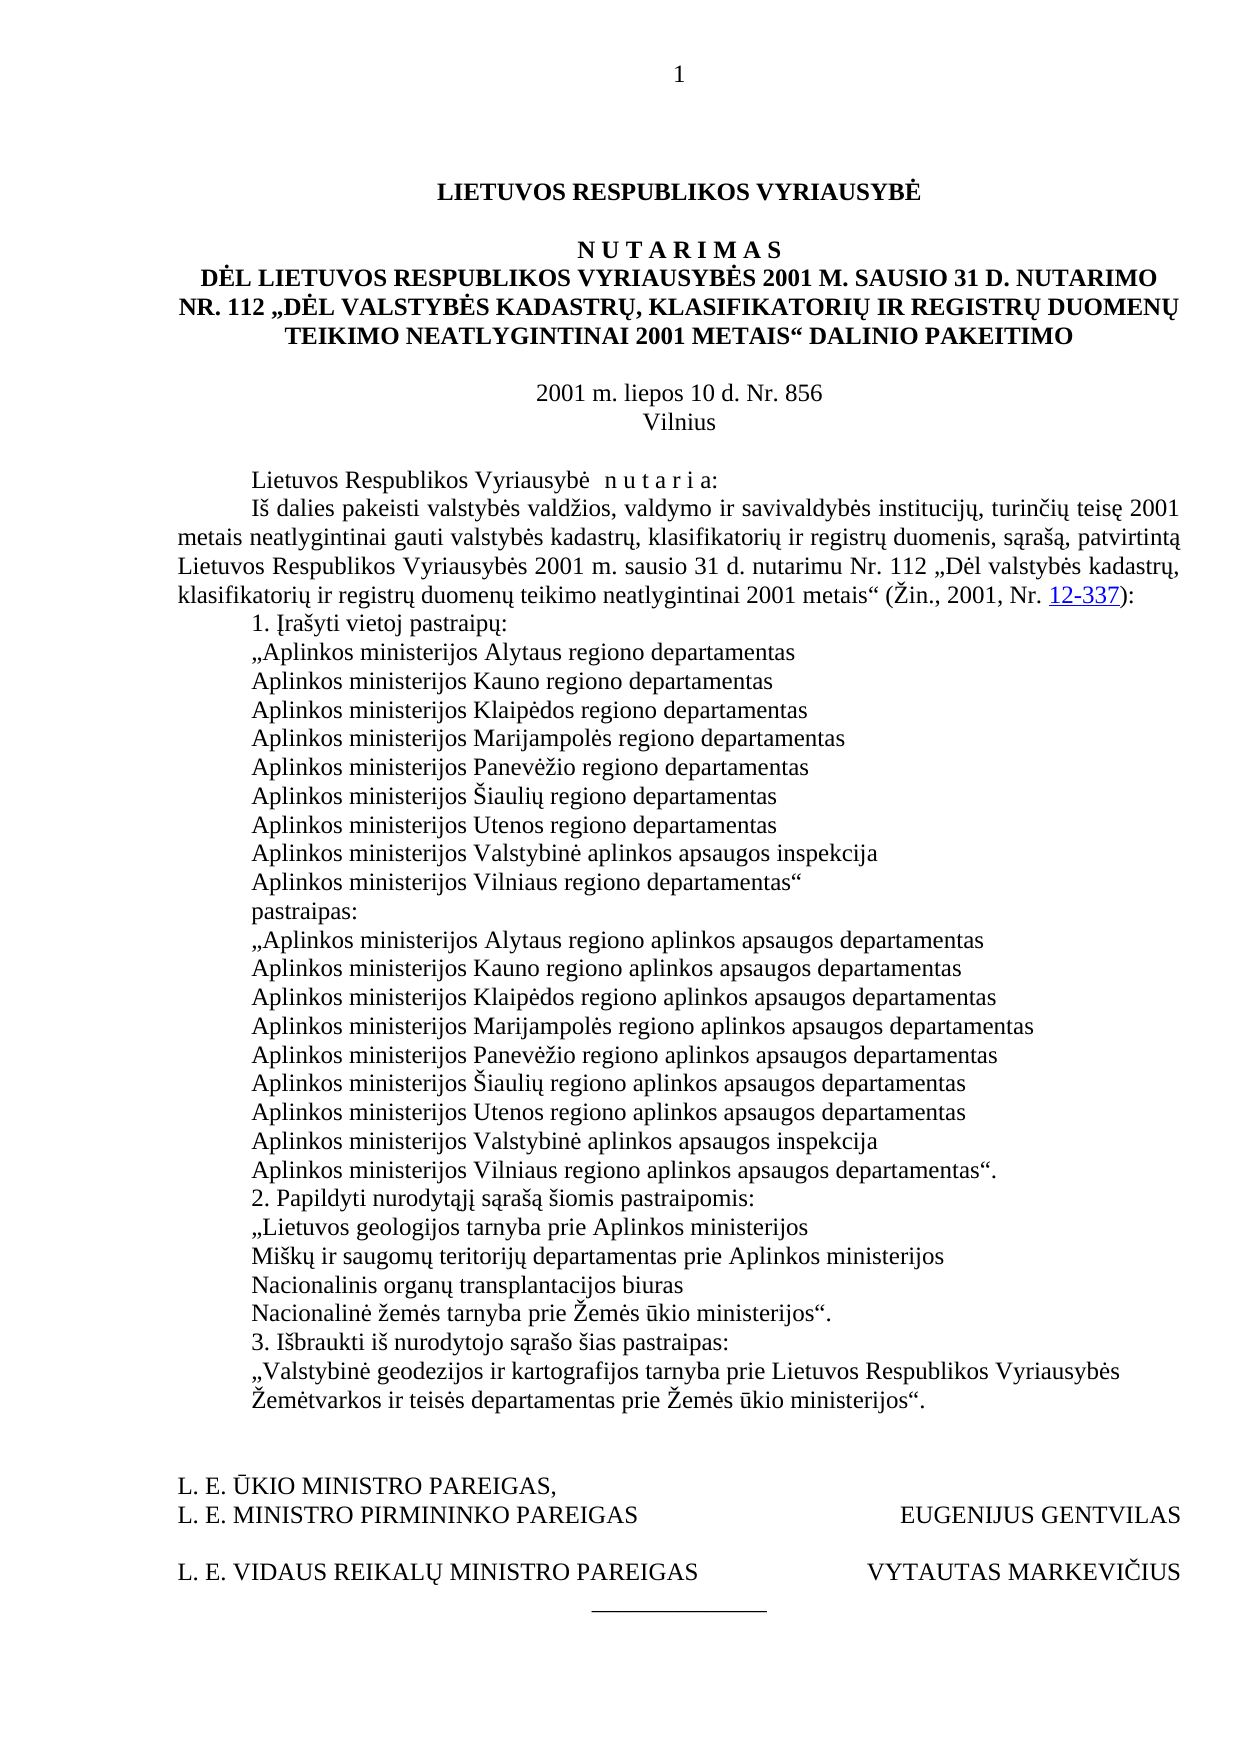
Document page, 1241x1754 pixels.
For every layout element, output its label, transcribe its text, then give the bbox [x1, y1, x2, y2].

text Iš dalies pakeisti valstybės valdžios, valdymo ir savivaldybės institucijų, turinčių teisę 2001 metais neatlygintinai gauti valstybės kadastrų, klasifikatorių ir registrų duomenis, sąrašą, patvirtintą Lietuvos Respublikos Vyriausybės 2001 m. sausio 31 d. nutarimu Nr. 112 „Dėl valstybės kadastrų, klasifikatorių ir registrų duomenų teikimo neatlygintinai 2001 metais“ (Žin., 2001, Nr. 12-337): [177, 493, 1181, 608]
text LIETUVOS RESPUBLIKOS VYRIAUSYBĖ [177, 177, 1181, 206]
text Vilnius [177, 407, 1181, 436]
text Nacionalinė žemės tarnyba prie Žemės ūkio ministerijos“. [177, 1298, 1181, 1327]
text „Lietuvos geologijos tarnyba prie Aplinkos ministerijos [177, 1212, 1181, 1241]
text pastraipas: [177, 896, 1181, 925]
text 2001 m. liepos 10 d. Nr. 856 [177, 378, 1181, 407]
text Aplinkos ministerijos Marijampolės regiono aplinkos apsaugos departamentas [177, 1011, 1181, 1040]
text Nacionalinis organų transplantacijos biuras [177, 1270, 1181, 1298]
text Aplinkos ministerijos Šiaulių regiono departamentas [177, 781, 1181, 810]
text Aplinkos ministerijos Utenos regiono departamentas [177, 810, 1181, 838]
text Aplinkos ministerijos Panevėžio regiono departamentas [177, 752, 1181, 781]
text Lietuvos Respublikos Vyriausybė nutaria: [177, 465, 1181, 493]
text Žemėtvarkos ir teisės departamentas prie Žemės ūkio ministerijos“. [177, 1385, 1181, 1413]
text L. E. MINISTRO PIRMININKO PAREIGAS EUGENIJUS GENTVILAS [177, 1500, 1181, 1528]
text Aplinkos ministerijos Valstybinė aplinkos apsaugos inspekcija [177, 838, 1181, 867]
text ______________ [177, 1586, 1181, 1615]
text L. E. ŪKIO MINISTRO PAREIGAS, [177, 1471, 1181, 1500]
text 3. Išbraukti iš nurodytojo sąrašo šias pastraipas: [177, 1327, 1181, 1356]
text „Aplinkos ministerijos Alytaus regiono aplinkos apsaugos departamentas [177, 925, 1181, 953]
text Aplinkos ministerijos Utenos regiono aplinkos apsaugos departamentas [177, 1097, 1181, 1126]
text „Valstybinė geodezijos ir kartografijos tarnyba prie Lietuvos Respublikos Vyriausybės [177, 1356, 1181, 1385]
text „Aplinkos ministerijos Alytaus regiono departamentas [177, 637, 1181, 666]
text Aplinkos ministerijos Šiaulių regiono aplinkos apsaugos departamentas [177, 1068, 1181, 1097]
text Aplinkos ministerijos Kauno regiono departamentas [177, 666, 1181, 695]
text DĖL LIETUVOS RESPUBLIKOS VYRIAUSYBĖS 2001 M. SAUSIO 31 D. NUTARIMO NR. 112 „DĖL VALSTYBĖS KADASTRŲ, KLASIFIKATORIŲ IR REGISTRŲ DUOMENŲ TEIKIMO NEATLYGINTINAI 2001 METAIS“ DALINIO PAKEITIMO [177, 263, 1181, 350]
text Aplinkos ministerijos Klaipėdos regiono departamentas [177, 695, 1181, 723]
text Aplinkos ministerijos Marijampolės regiono departamentas [177, 723, 1181, 752]
text L. E. VIDAUS REIKALŲ MINISTRO PAREIGAS VYTAUTAS MARKEVIČIUS [177, 1557, 1181, 1586]
text Aplinkos ministerijos Valstybinė aplinkos apsaugos inspekcija [177, 1126, 1181, 1155]
text Aplinkos ministerijos Kauno regiono aplinkos apsaugos departamentas [177, 953, 1181, 982]
text 2. Papildyti nurodytąjį sąrašą šiomis pastraipomis: [177, 1183, 1181, 1212]
text Aplinkos ministerijos Vilniaus regiono departamentas“ [177, 867, 1181, 896]
text Aplinkos ministerijos Klaipėdos regiono aplinkos apsaugos departamentas [177, 982, 1181, 1011]
text 1. Įrašyti vietoj pastraipų: [177, 608, 1181, 637]
text Aplinkos ministerijos Panevėžio regiono aplinkos apsaugos departamentas [177, 1040, 1181, 1068]
text Aplinkos ministerijos Vilniaus regiono aplinkos apsaugos departamentas“. [177, 1155, 1181, 1183]
text N U T A R I M A S [177, 235, 1181, 263]
text Miškų ir saugomų teritorijų departamentas prie Aplinkos ministerijos [177, 1241, 1181, 1270]
